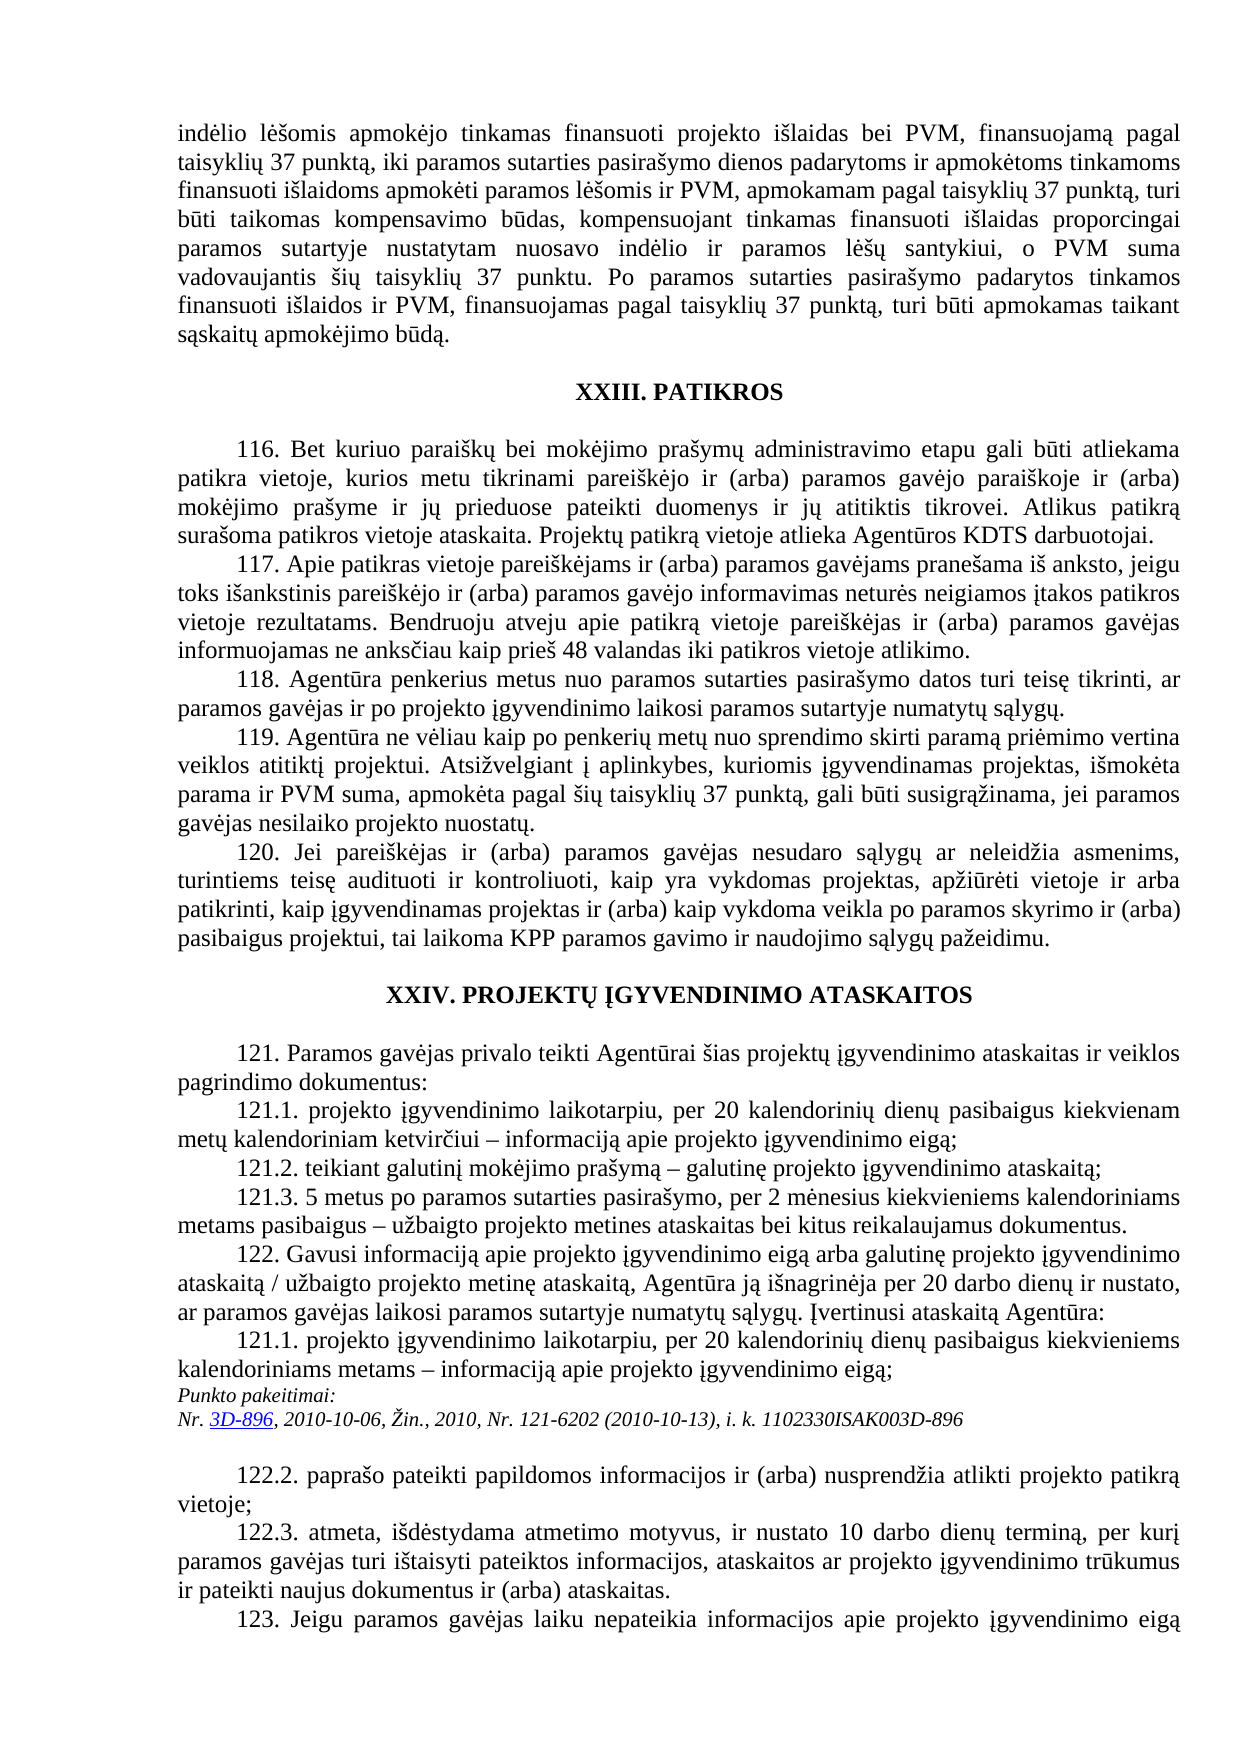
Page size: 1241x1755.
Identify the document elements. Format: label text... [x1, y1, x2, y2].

text 119. Agentūra ne vėliau kaip po penkerių metų nuo sprendimo skirti paramą priėmimo vertina veiklos atitiktį projektui. Atsižvelgiant į aplinkybes, kuriomis įgyvendinamas projektas, išmokėta parama ir PVM suma, apmokėta pagal šių taisyklių 37 punktą, gali būti susigrąžinama, jei paramos gavėjas nesilaiko projekto nuostatų. [177, 722, 1181, 837]
text Punkto pakeitimai: [177, 1383, 1181, 1407]
text indėlio lėšomis apmokėjo tinkamas finansuoti projekto išlaidas bei PVM, finansuojamą pagal taisyklių 37 punktą, iki paramos sutarties pasirašymo dienos padarytoms ir apmokėtoms tinkamoms finansuoti išlaidoms apmokėti paramos lėšomis ir PVM, apmokamam pagal taisyklių 37 punktą, turi būti taikomas kompensavimo būdas, kompensuojant tinkamas finansuoti išlaidas proporcingai paramos sutartyje nustatytam nuosavo indėlio ir paramos lėšų santykiui, o PVM suma vadovaujantis šių taisyklių 37 punktu. Po paramos sutarties pasirašymo padarytos tinkamos finansuoti išlaidos ir PVM, finansuojamas pagal taisyklių 37 punktą, turi būti apmokamas taikant sąskaitų apmokėjimo būdą. [177, 118, 1181, 348]
text 120. Jei pareiškėjas ir (arba) paramos gavėjas nesudaro sąlygų ar neleidžia asmenims, turintiems teisę audituoti ir kontroliuoti, kaip yra vykdomas projektas, apžiūrėti vietoje ir arba patikrinti, kaip įgyvendinamas projektas ir (arba) kaip vykdoma veikla po paramos skyrimo ir (arba) pasibaigus projektui, tai laikoma KPP paramos gavimo ir naudojimo sąlygų pažeidimu. [177, 837, 1181, 952]
text 122. Gavusi informaciją apie projekto įgyvendinimo eigą arba galutinę projekto įgyvendinimo ataskaitą / užbaigto projekto metinę ataskaitą, Agentūra ją išnagrinėja per 20 darbo dienų ir nustato, ar paramos gavėjas laikosi paramos sutartyje numatytų sąlygų. Įvertinusi ataskaitą Agentūra: [177, 1239, 1181, 1326]
text 121. Paramos gavėjas privalo teikti Agentūrai šias projektų įgyvendinimo ataskaitas ir veiklos pagrindimo dokumentus: [177, 1038, 1181, 1096]
text Nr. 3D-896, 2010-10-06, Žin., 2010, Nr. 121-6202 (2010-10-13), i. k. 1102330ISAK003D-896 [177, 1407, 1181, 1431]
text 116. Bet kuriuo paraiškų bei mokėjimo prašymų administravimo etapu gali būti atliekama patikra vietoje, kurios metu tikrinami pareiškėjo ir (arba) paramos gavėjo paraiškoje ir (arba) mokėjimo prašyme ir jų prieduose pateikti duomenys ir jų atitiktis tikrovei. Atlikus patikrą surašoma patikros vietoje ataskaita. Projektų patikrą vietoje atlieka Agentūros KDTS darbuotojai. [177, 434, 1181, 549]
text 117. Apie patikras vietoje pareiškėjams ir (arba) paramos gavėjams pranešama iš anksto, jeigu toks išankstinis pareiškėjo ir (arba) paramos gavėjo informavimas neturės neigiamos įtakos patikros vietoje rezultatams. Bendruoju atveju apie patikrą vietoje pareiškėjas ir (arba) paramos gavėjas informuojamas ne anksčiau kaip prieš 48 valandas iki patikros vietoje atlikimo. [177, 549, 1181, 664]
text 121.1. projekto įgyvendinimo laikotarpiu, per 20 kalendorinių dienų pasibaigus kiekvieniems kalendoriniams metams – informaciją apie projekto įgyvendinimo eigą; [177, 1326, 1181, 1383]
text 121.2. teikiant galutinį mokėjimo prašymą – galutinę projekto įgyvendinimo ataskaitą; [177, 1153, 1181, 1182]
text 123. Jeigu paramos gavėjas laiku nepateikia informacijos apie projekto įgyvendinimo eigą [177, 1604, 1181, 1632]
text 121.3. 5 metus po paramos sutarties pasirašymo, per 2 mėnesius kiekvieniems kalendoriniams metams pasibaigus – užbaigto projekto metines ataskaitas bei kitus reikalaujamus dokumentus. [177, 1182, 1181, 1239]
text XXIII. PATIKROS [177, 377, 1181, 406]
text 121.1. projekto įgyvendinimo laikotarpiu, per 20 kalendorinių dienų pasibaigus kiekvienam metų kalendoriniam ketvirčiui – informaciją apie projekto įgyvendinimo eigą; [177, 1096, 1181, 1153]
text 122.2. paprašo pateikti papildomos informacijos ir (arba) nusprendžia atlikti projekto patikrą vietoje; [177, 1460, 1181, 1517]
text 122.3. atmeta, išdėstydama atmetimo motyvus, ir nustato 10 darbo dienų terminą, per kurį paramos gavėjas turi ištaisyti pateiktos informacijos, ataskaitos ar projekto įgyvendinimo trūkumus ir pateikti naujus dokumentus ir (arba) ataskaitas. [177, 1517, 1181, 1604]
text XXIV. PROJEKTŲ ĮGYVENDINIMO ATASKAITOS [177, 981, 1181, 1009]
text 118. Agentūra penkerius metus nuo paramos sutarties pasirašymo datos turi teisę tikrinti, ar paramos gavėjas ir po projekto įgyvendinimo laikosi paramos sutartyje numatytų sąlygų. [177, 664, 1181, 722]
